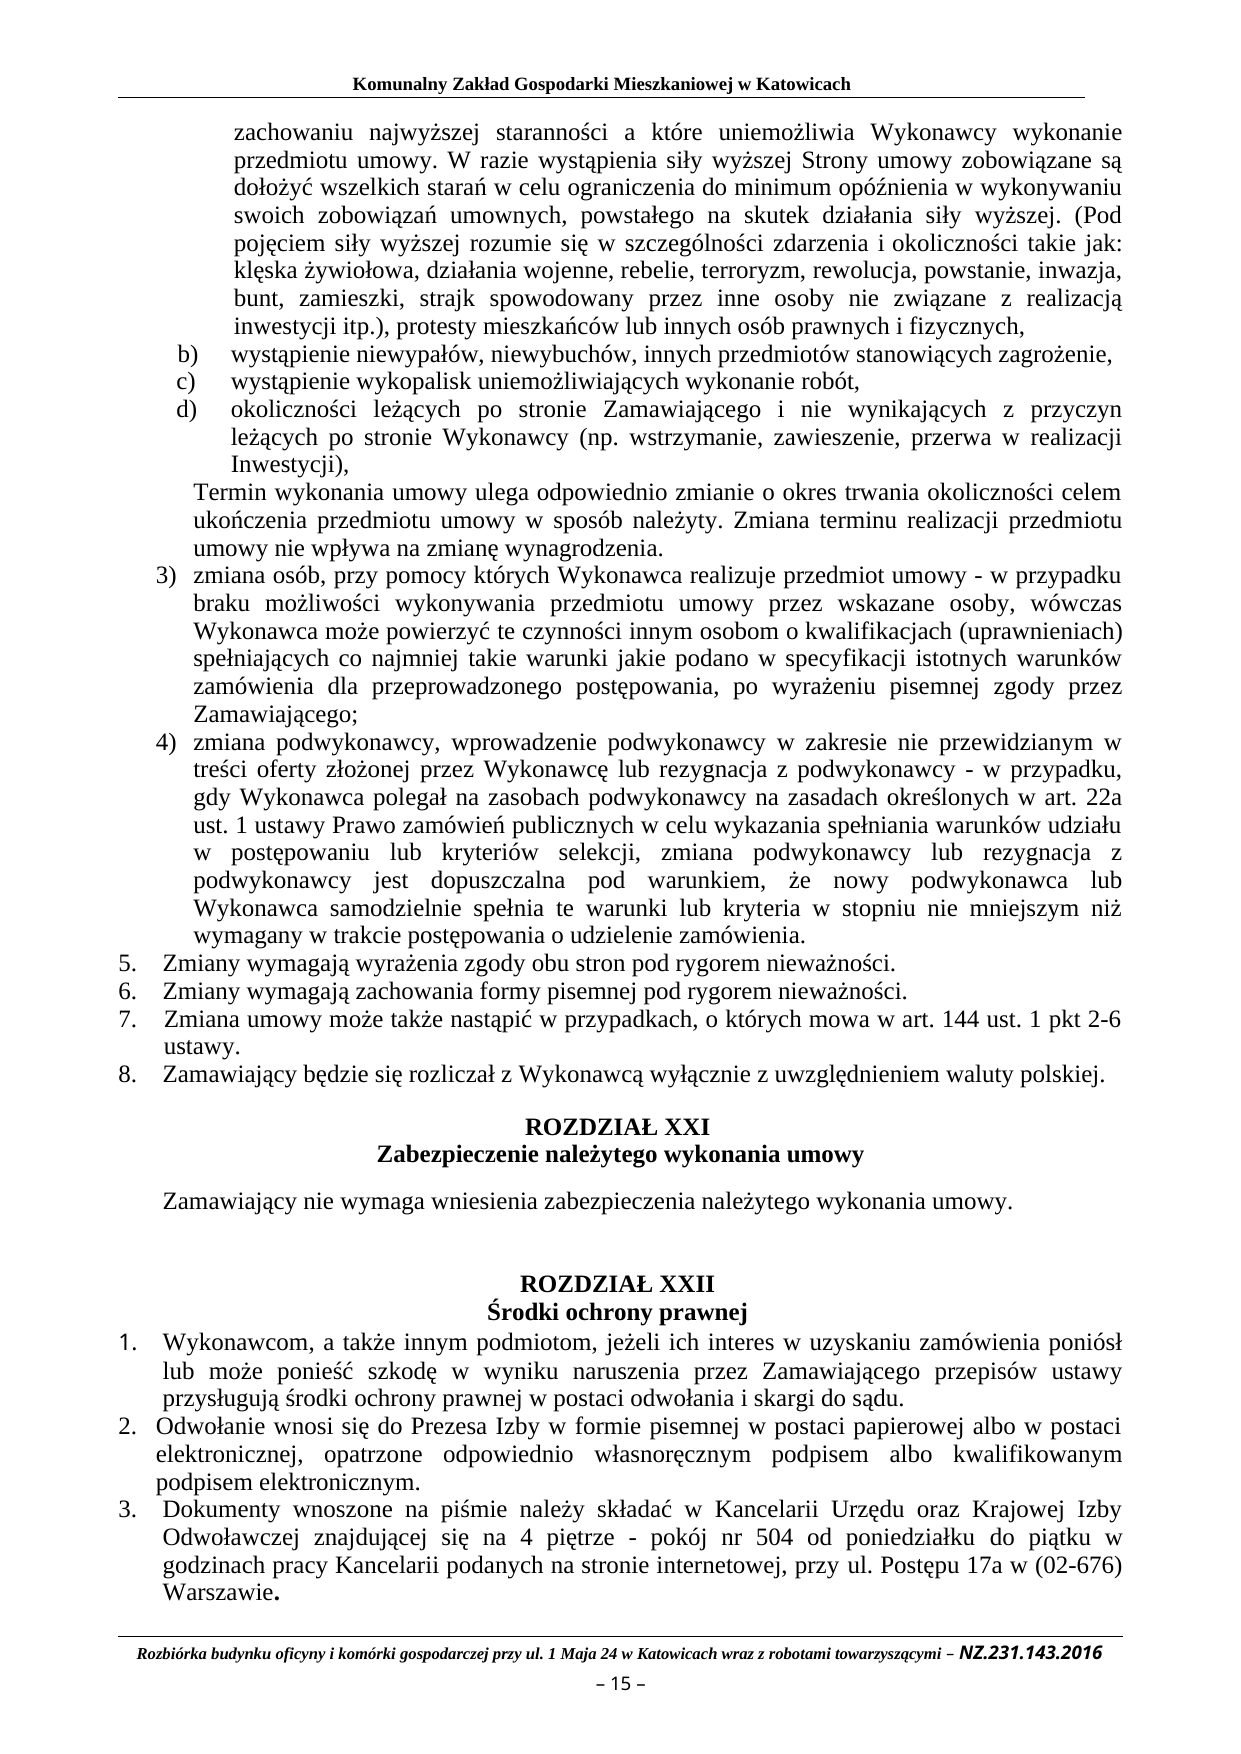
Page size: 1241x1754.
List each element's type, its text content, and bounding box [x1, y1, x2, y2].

text 3) zmiana osób, przy pomocy których Wykonawca realizuje przedmiot umowy - w przypadku braku możliwości wykonywania przedmiotu umowy przez wskazane osoby, wówczas Wykonawca może powierzyć te czynności innym osobom o kwalifikacjach (uprawnieniach) spełniających co najmniej takie warunki jakie podano w specyfikacji istotnych warunków zamówienia dla przeprowadzonego postępowania, po wyrażeniu pisemnej zgody przez Zamawiającego; [156, 561, 1123, 728]
list Zmiana umowy może także nastąpić w przypadkach, o których mowa w art. 144 ust. 1 pkt 2-6 ustawy. [118, 1005, 1123, 1060]
text b) wystąpienie niewypałów, niewybuchów, innych przedmiotów stanowiących zagrożenie, [177, 340, 1123, 367]
list okoliczności leżących po stronie Zamawiającego i nie wynikających z przyczyn leżących po stronie Wykonawcy (np. wstrzymanie, zawieszenie, przerwa w realizacji Inwestycji), [176, 395, 1123, 478]
text c) wystąpienie wykopalisk uniemożliwiających wykonanie robót, [176, 367, 1123, 395]
list Zamawiający będzie się rozliczał z Wykonawcą wyłącznie z uwzględnieniem waluty polskiej. [118, 1060, 1123, 1088]
list Dokumenty wnoszone na piśmie należy składać w Kancelarii Urzędu oraz Krajowej Izby Odwoławczej znajdującej się na 4 piętrze - pokój nr 504 od poniedziałku do piątku w godzinach pracy Kancelarii podanych na stronie internetowej, przy ul. Postępu 17a w (02-676) Warszawie. [118, 1495, 1123, 1606]
list Zamawiający nie wymaga wniesienia zabezpieczenia należytego wykonania umowy. [118, 1187, 1123, 1215]
list Wykonawcom, a także innym podmiotom, jeżeli ich interes w uzyskaniu zamówienia poniósł lub może ponieść szkodę w wyniku naruszenia przez Zamawiającego przepisów ustawy przysługują środki ochrony prawnej w postaci odwołania i skargi do sądu. [118, 1326, 1123, 1412]
text ROZDZIAŁ XXI Zabezpieczenie należytego wykonania umowy [118, 1113, 1123, 1168]
list Zmiany wymagają wyrażenia zgody obu stron pod rygorem nieważności. [118, 949, 1123, 977]
text Termin wykonania umowy ulega odpowiednio zmianie o okres trwania okoliczności celem ukończenia przedmiotu umowy w sposób należyty. Zmiana terminu realizacji przedmiotu umowy nie wpływa na zmianę wynagrodzenia. [193, 478, 1123, 561]
text zachowaniu najwyższej staranności a które uniemożliwia Wykonawcy wykonanie przedmiotu umowy. W razie wystąpienia siły wyższej Strony umowy zobowiązane są dołożyć wszelkich starań w celu ograniczenia do minimum opóźnienia w wykonywaniu swoich zobowiązań umownych, powstałego na skutek działania siły wyższej. (Pod pojęciem siły wyższej rozumie się w szczególności zdarzenia i okoliczności takie jak: klęska żywiołowa, działania wojenne, rebelie, terroryzm, rewolucja, powstanie, inwazja, bunt, zamieszki, strajk spowodowany przez inne osoby nie związane z realizacją inwestycji itp.), protesty mieszkańców lub innych osób prawnych i fizycznych, [174, 118, 1123, 340]
text 4) zmiana podwykonawcy, wprowadzenie podwykonawcy w zakresie nie przewidzianym w treści oferty złożonej przez Wykonawcę lub rezygnacja z podwykonawcy - w przypadku, gdy Wykonawca polegał na zasobach podwykonawcy na zasadach określonych w art. 22a ust. 1 ustawy Prawo zamówień publicznych w celu wykazania spełniania warunków udziału w postępowaniu lub kryteriów selekcji, zmiana podwykonawcy lub rezygnacja z podwykonawcy jest dopuszczalna pod warunkiem, że nowy podwykonawca lub Wykonawca samodzielnie spełnia te warunki lub kryteria w stopniu nie mniejszym niż wymagany w trakcie postępowania o udzielenie zamówienia. [156, 728, 1123, 949]
list Zmiany wymagają zachowania formy pisemnej pod rygorem nieważności. [118, 977, 1123, 1005]
text ROZDZIAŁ XXII Środki ochrony prawnej [118, 1270, 1123, 1326]
list Odwołanie wnosi się do Prezesa Izby w formie pisemnej w postaci papierowej albo w postaci elektronicznej, opatrzone odpowiednio własnoręcznym podpisem albo kwalifikowanym podpisem elektronicznym. [118, 1412, 1123, 1495]
